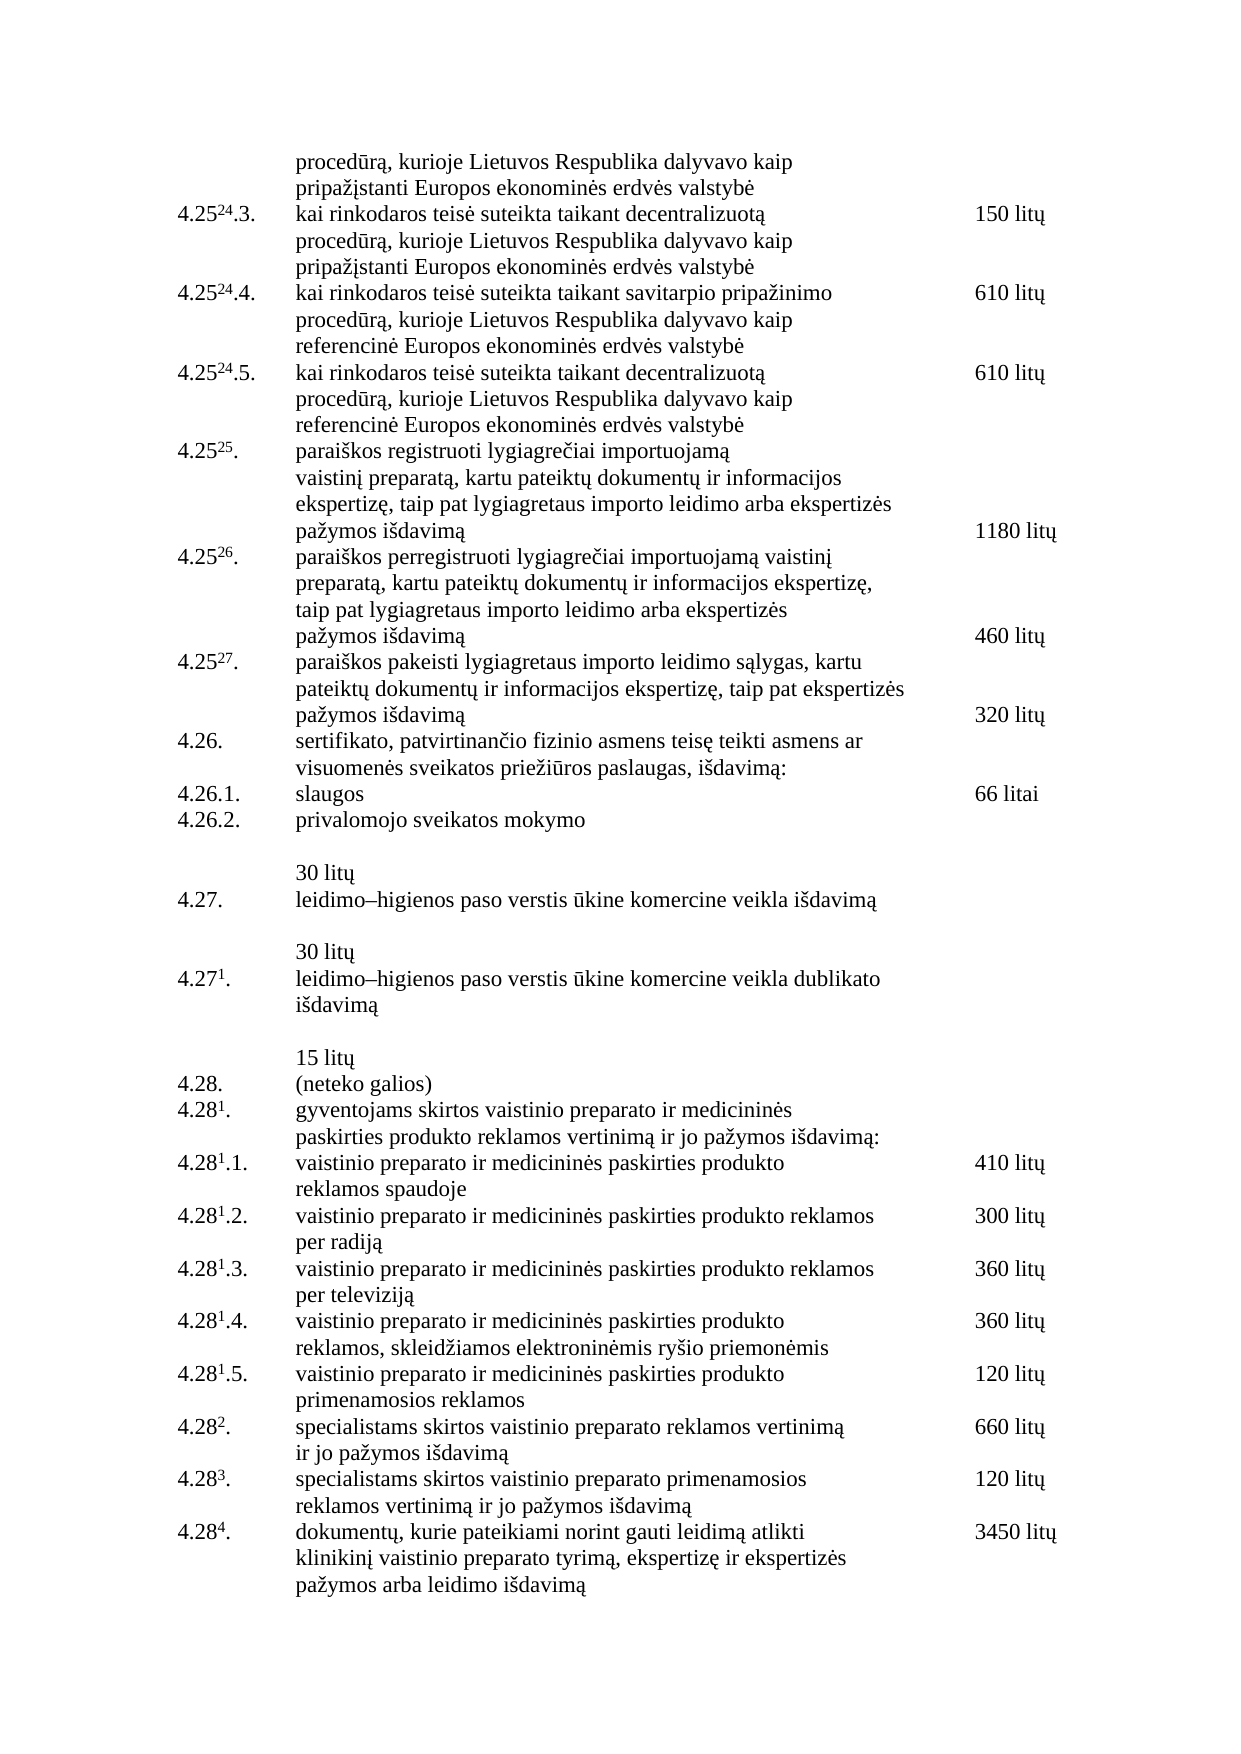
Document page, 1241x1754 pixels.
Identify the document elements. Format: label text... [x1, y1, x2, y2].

text pripažįstanti Europos ekonominės erdvės valstybė [177, 253, 1122, 279]
text 4.281.3. vaistinio preparato ir medicininės paskirties produkto reklamos 360 litų [177, 1254, 1122, 1281]
text 4.26. sertifikato, patvirtinančio fizinio asmens teisę teikti asmens ar [177, 727, 1122, 754]
text reklamos vertinimą ir jo pažymos išdavimą [177, 1492, 1122, 1518]
text 4.28. (neteko galios) [177, 1070, 945, 1096]
text 4.282. specialistams skirtos vaistinio preparato reklamos vertinimą 660 litų [177, 1413, 1122, 1439]
text ir jo pažymos išdavimą [177, 1439, 1122, 1465]
text procedūrą, kurioje Lietuvos Respublika dalyvavo kaip [177, 385, 1122, 411]
text procedūrą, kurioje Lietuvos Respublika dalyvavo kaip [177, 148, 1122, 174]
text 4.281.4. vaistinio preparato ir medicininės paskirties produkto 360 litų [177, 1307, 1122, 1334]
text 4.26.1. slaugos 66 litai [177, 780, 1122, 807]
text klinikinį vaistinio preparato tyrimą, ekspertizę ir ekspertizės [177, 1544, 1122, 1571]
text 4.281.2. vaistinio preparato ir medicininės paskirties produkto reklamos 300 litų [177, 1202, 1122, 1228]
text referencinė Europos ekonominės erdvės valstybė [177, 411, 1122, 438]
text 4.2524.3. kai rinkodaros teisė suteikta taikant decentralizuotą 150 litų [177, 200, 1122, 227]
text 4.271. leidimo–higienos paso verstis ūkine komercine veikla dublikato išdavimą 15 litų [177, 965, 945, 1070]
text paskirties produkto reklamos vertinimą ir jo pažymos išdavimą: [177, 1123, 1122, 1149]
text primenamosios reklamos [177, 1386, 1122, 1413]
text 4.281.5. vaistinio preparato ir medicininės paskirties produkto 120 litų [177, 1360, 1122, 1386]
text 4.2526. paraiškos perregistruoti lygiagrečiai importuojamą vaistinį preparatą, kartu pateiktų dokumentų ir informacijos ekspertizę, taip pat lygiagretaus importo leidimo arba ekspertizės [177, 543, 1122, 622]
text per radiją [177, 1228, 1122, 1254]
text 4.2524.5. kai rinkodaros teisė suteikta taikant decentralizuotą 610 litų [177, 358, 1122, 385]
text visuomenės sveikatos priežiūros paslaugas, išdavimą: [177, 754, 1122, 780]
text pažymos išdavimą 460 litų [177, 622, 1122, 648]
text ekspertizę, taip pat lygiagretaus importo leidimo arba ekspertizės pažymos išdavimą 1180 litų [177, 490, 1122, 543]
text pažymos arba leidimo išdavimą [177, 1571, 945, 1597]
text 4.26.2. privalomojo sveikatos mokymo 30 litų [177, 807, 945, 886]
text 4.284. dokumentų, kurie pateikiami norint gauti leidimą atlikti 3450 litų [177, 1518, 1122, 1544]
text pripažįstanti Europos ekonominės erdvės valstybė [177, 174, 1122, 200]
text procedūrą, kurioje Lietuvos Respublika dalyvavo kaip [177, 306, 1122, 332]
text per televiziją [177, 1281, 1122, 1307]
text 4.27. leidimo–higienos paso verstis ūkine komercine veikla išdavimą 30 litų [177, 886, 945, 965]
text 4.2525. paraiškos registruoti lygiagrečiai importuojamą vaistinį preparatą, kartu pateiktų dokumentų ir informacijos [177, 438, 1122, 490]
text procedūrą, kurioje Lietuvos Respublika dalyvavo kaip [177, 227, 1122, 253]
text 4.2527. paraiškos pakeisti lygiagretaus importo leidimo sąlygas, kartu pateiktų dokumentų ir informacijos ekspertizę, taip pat ekspertizės pažymos išdavimą 320 litų [177, 648, 1122, 727]
text 4.283. specialistams skirtos vaistinio preparato primenamosios 120 litų [177, 1465, 1122, 1492]
text reklamos, skleidžiamos elektroninėmis ryšio priemonėmis [177, 1334, 1122, 1360]
text 4.281. gyventojams skirtos vaistinio preparato ir medicininės [177, 1096, 1122, 1123]
text 4.281.1. vaistinio preparato ir medicininės paskirties produkto 410 litų [177, 1149, 1122, 1176]
text reklamos spaudoje [177, 1176, 1122, 1202]
text 4.2524.4. kai rinkodaros teisė suteikta taikant savitarpio pripažinimo 610 litų [177, 279, 1122, 306]
text referencinė Europos ekonominės erdvės valstybė [177, 332, 1122, 358]
